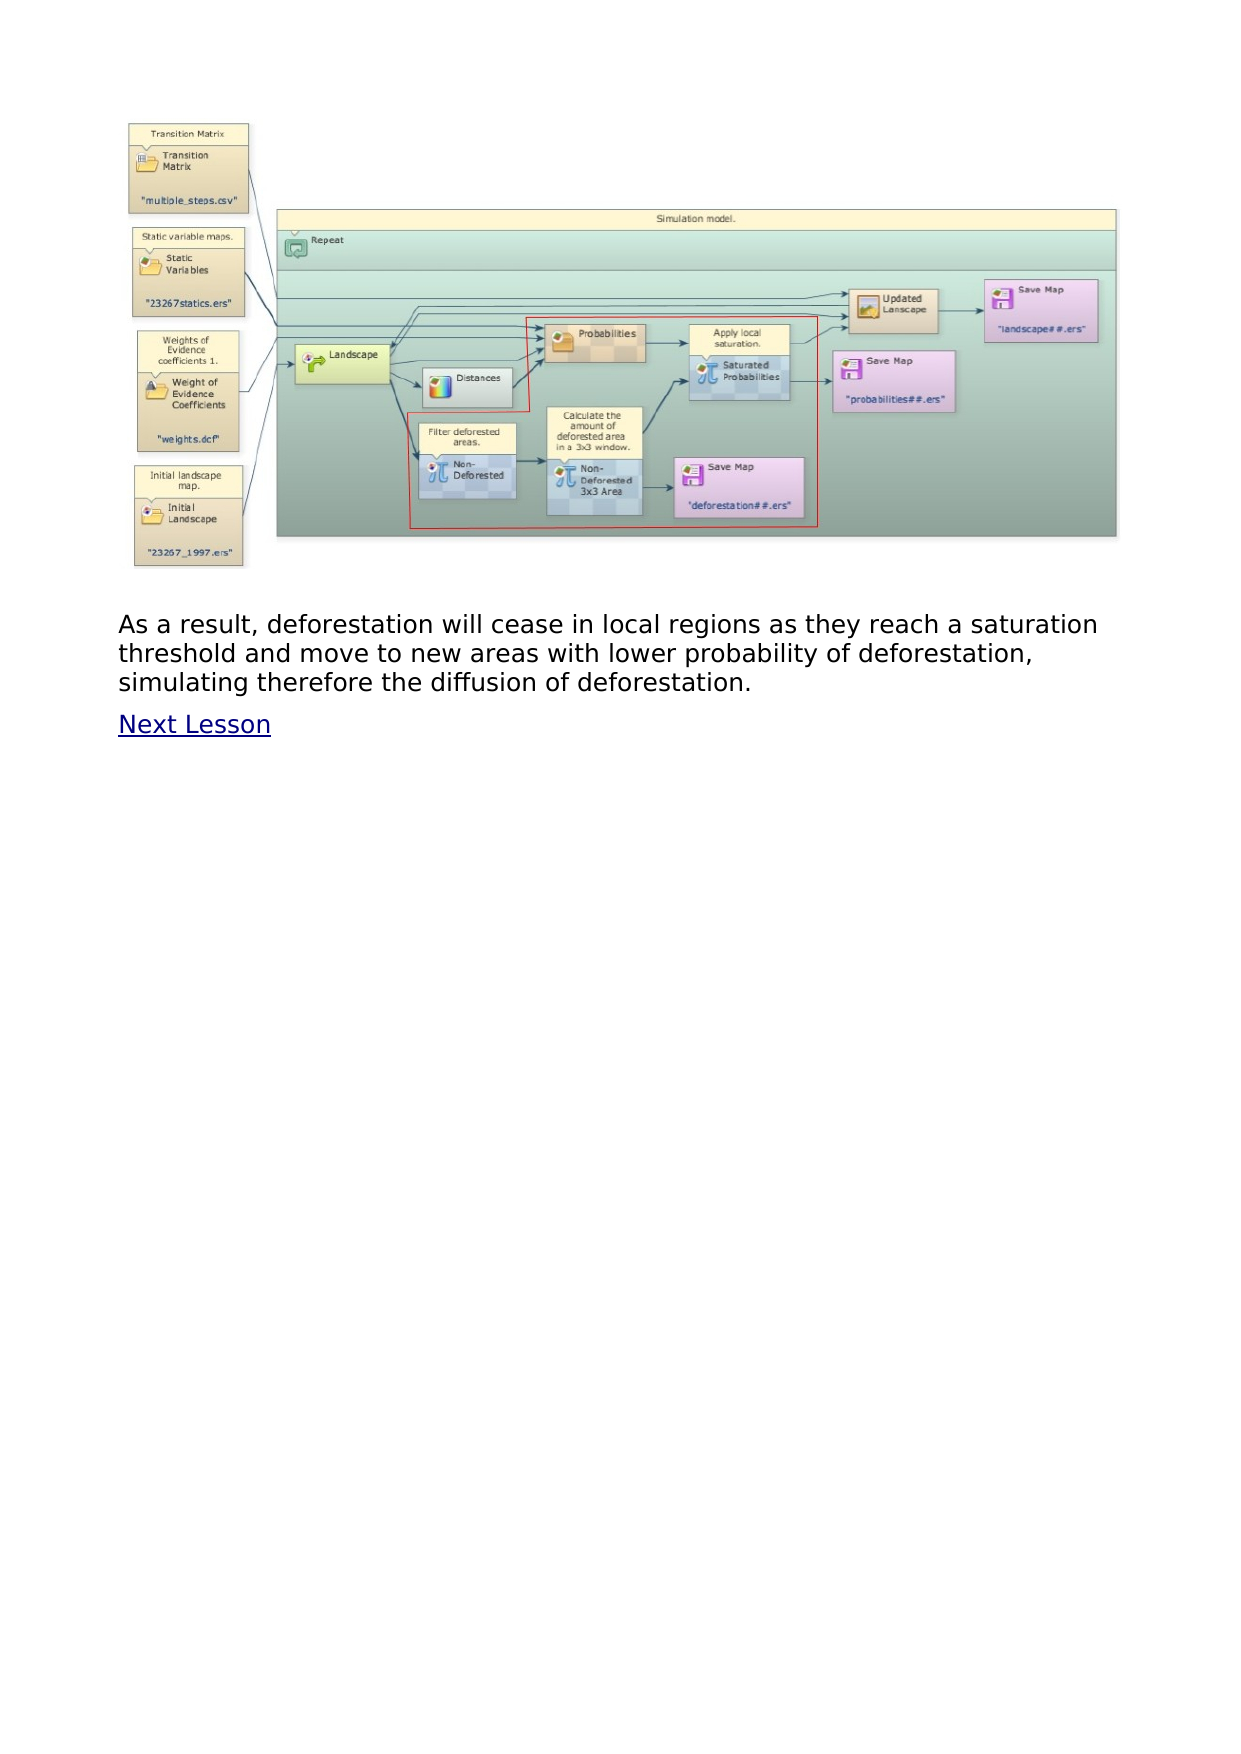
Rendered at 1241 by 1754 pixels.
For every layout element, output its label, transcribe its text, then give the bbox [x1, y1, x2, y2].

picture [118, 118, 1123, 569]
text As a result, deforestation will cease in local regions as they reach a saturation threshold and move to new areas with lower probability of deforestation, simulating therefore the diffusion of deforestation. [118, 610, 1122, 698]
text Next Lesson [118, 710, 1122, 739]
